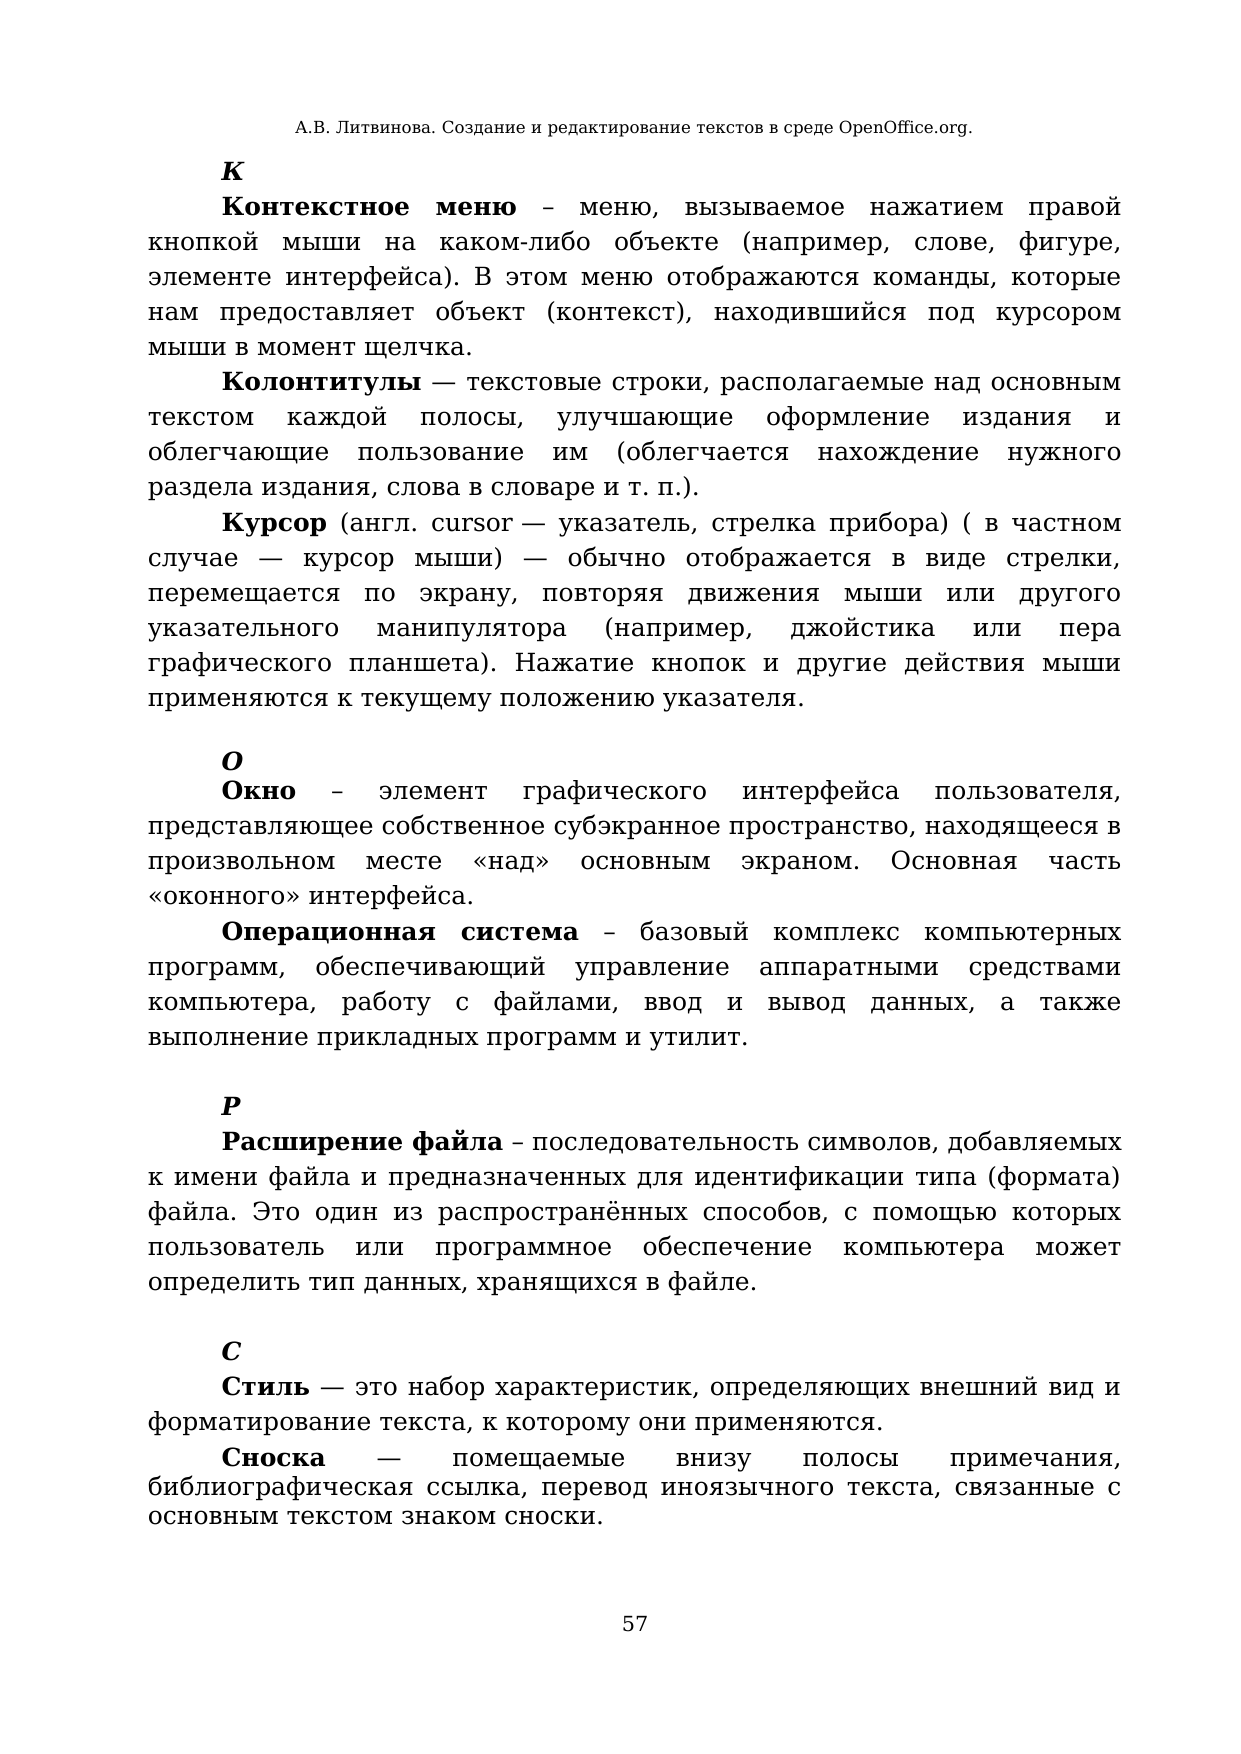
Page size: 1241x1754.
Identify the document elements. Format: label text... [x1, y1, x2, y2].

text Расширение файла – последовательность символов, добавляемых к имени файла и предназначенных для идентификации типа (формата) файла. Это один из распространённых способов, с помощью которых пользователь или программное обеспечение компьютера может определить тип данных, хранящихся в файле. [148, 1127, 1122, 1296]
text С [148, 1337, 1122, 1366]
text Стиль — это набор характеристик, определяющих внешний вид и форматирование текста, к которому они применяются. [148, 1372, 1122, 1437]
text Р [148, 1092, 1122, 1121]
text Колонтитулы — текстовые строки, располагаемые над основным текстом каждой полосы, улучшающие оформление издания и облегчающие пользование им (облегчается нахождение нужного раздела издания, слова в словаре и т. п.). [148, 367, 1122, 502]
text Контекстное меню – меню, вызываемое нажатием правой кнопкой мыши на каком-либо объекте (например, слове, фигуре, элементе интерфейса). В этом меню отображаются команды, которые нам предоставляет объект (контекст), находившийся под курсором мыши в момент щелчка. [148, 192, 1122, 361]
text Сноска — помещаемые внизу полосы примечания, библиографическая ссылка, перевод иноязычного текста, связанные с основным текстом знаком сноски. [148, 1442, 1122, 1530]
text Курсор (англ. cursor — указатель, стрелка прибора) ( в частном случае — курсор мыши) — обычно отображается в виде стрелки, перемещается по экрану, повторяя движения мыши или другого указательного манипулятора (например, джойстика или пера графического планшета). Нажатие кнопок и другие действия мыши применяются к текущему положению указателя. [148, 507, 1122, 712]
text Окно – элемент графического интерфейса пользователя, представляющее собственное субэкранное пространство, находящееся в произвольном месте «над» основным экраном. Основная часть «оконного» интерфейса. [148, 776, 1122, 911]
text О [148, 747, 1122, 776]
text К [148, 157, 1122, 186]
text Операционная система – базовый комплекс компьютерных программ, обеспечивающий управление аппаратными средствами компьютера, работу с файлами, ввод и вывод данных, а также выполнение прикладных программ и утилит. [148, 916, 1122, 1051]
